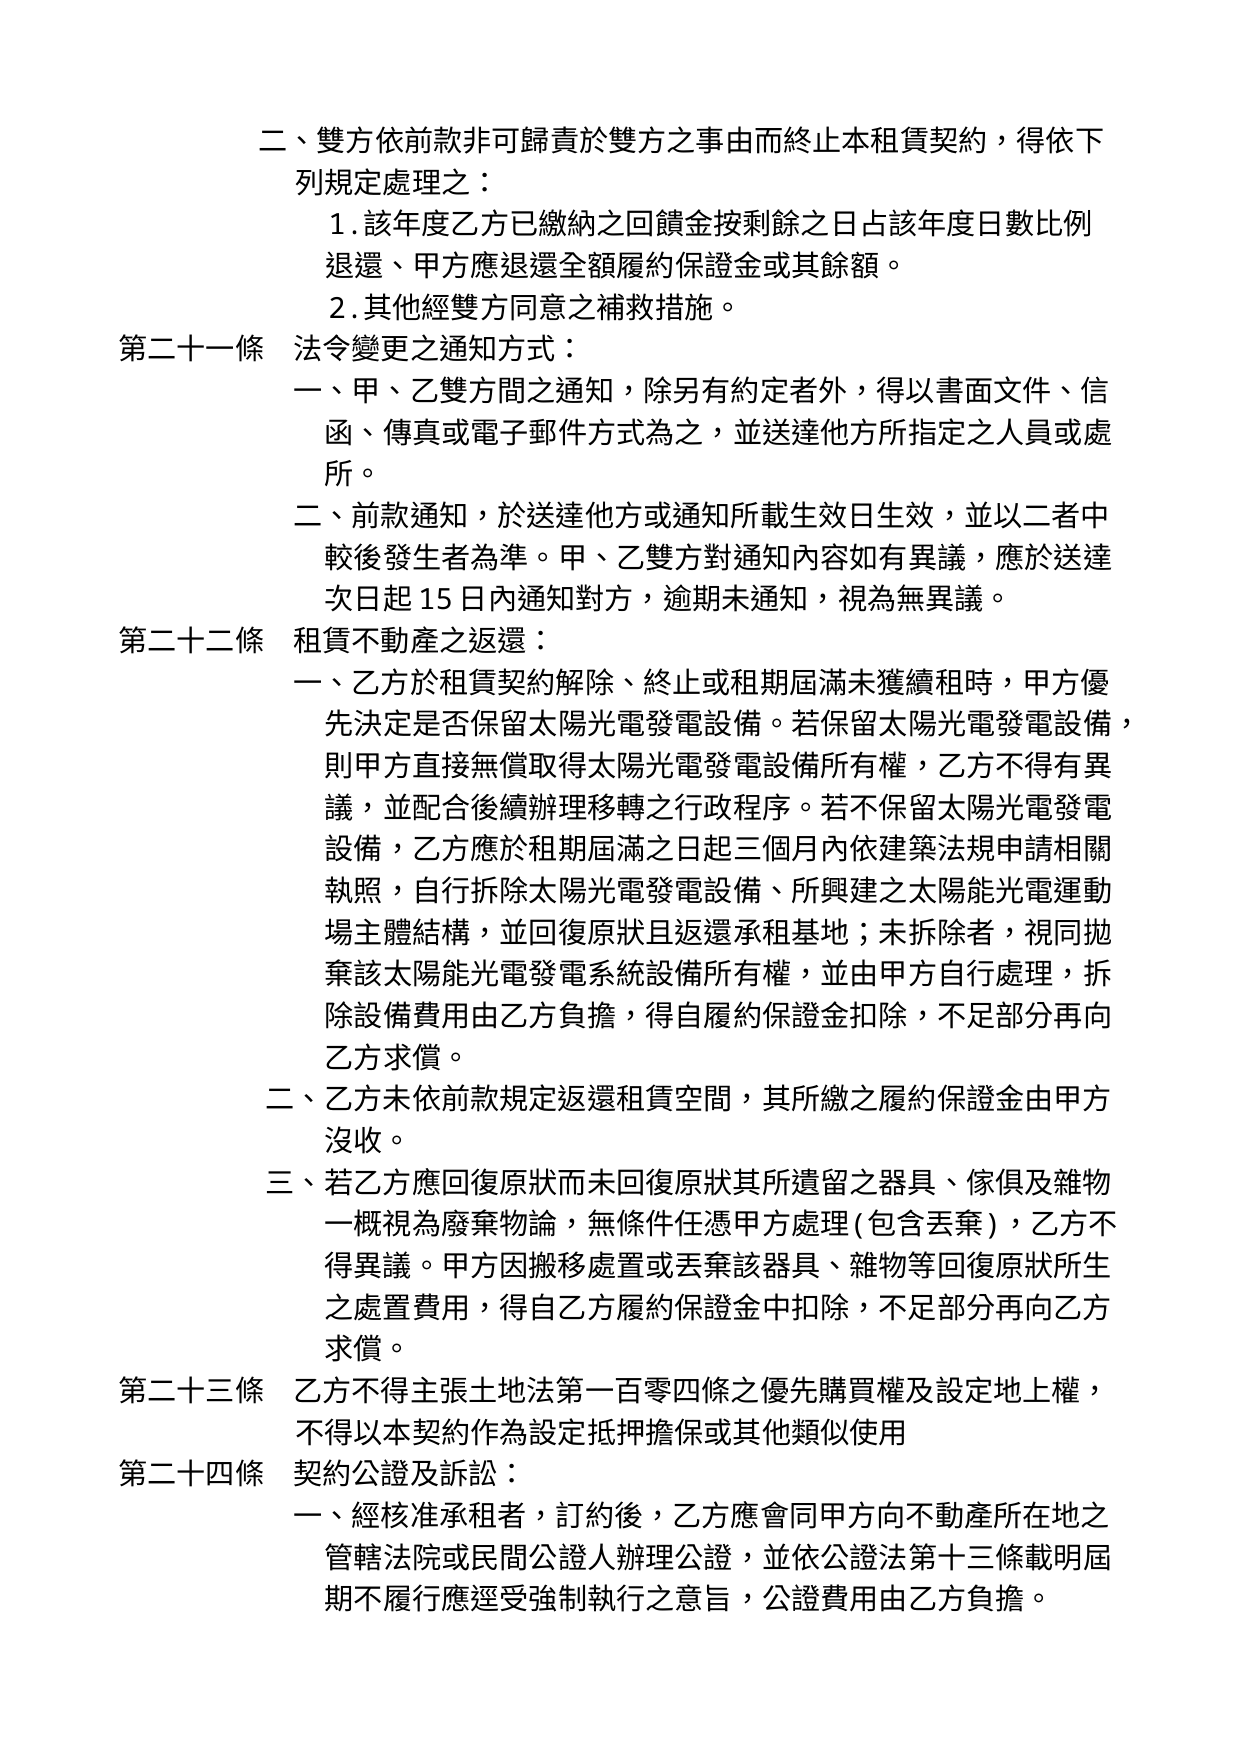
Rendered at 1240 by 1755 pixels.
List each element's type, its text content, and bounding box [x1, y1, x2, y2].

text 一、甲、乙雙方間之通知，除另有約定者外，得以書面文件、信函、傳真或電子郵件方式為之，並送達他方所指定之人員或處所。 [118, 368, 1121, 493]
text 1.該年度乙方已繳納之回饋金按剩餘之日占該年度日數比例退還、甲方應退還全額履約保證金或其餘額。 [118, 201, 1121, 285]
text 第二十三條 乙方不得主張土地法第一百零四條之優先購買權及設定地上權，不得以本契約作為設定抵押擔保或其他類似使用 [118, 1368, 1121, 1451]
list 乙方未依前款規定返還租賃空間，其所繳之履約保證金由甲方沒收。 [265, 1076, 1121, 1160]
text 2.其他經雙方同意之補救措施。 [118, 285, 1121, 326]
text 二、前款通知，於送達他方或通知所載生效日生效，並以二者中較後發生者為準。甲、乙雙方對通知內容如有異議，應於送達次日起15日內通知對方，逾期未通知，視為無異議。 [118, 493, 1121, 618]
list 若乙方應回復原狀而未回復原狀其所遺留之器具、傢俱及雜物一概視為廢棄物論，無條件任憑甲方處理(包含丟棄)，乙方不得異議。甲方因搬移處置或丟棄該器具、雜物等回復原狀所生之處置費用，得自乙方履約保證金中扣除，不足部分再向乙方求償。 [265, 1160, 1121, 1368]
text 第二十四條 契約公證及訴訟： [118, 1451, 1121, 1493]
text 二、雙方依前款非可歸責於雙方之事由而終止本租賃契約，得依下列規定處理之： [118, 118, 1121, 201]
text 一、乙方於租賃契約解除、終止或租期屆滿未獲續租時，甲方優先決定是否保留太陽光電發電設備。若保留太陽光電發電設備，則甲方直接無償取得太陽光電發電設備所有權，乙方不得有異議，並配合後續辦理移轉之行政程序。若不保留太陽光電發電設備，乙方應於租期屆滿之日起三個月內依建築法規申請相關執照，自行拆除太陽光電發電設備、所興建之太陽能光電運動場主體結構，並回復原狀且返還承租基地；未拆除者，視同拋棄該太陽能光電發電系統設備所有權，並由甲方自行處理，拆除設備費用由乙方負擔，得自履約保證金扣除，不足部分再向乙方求償。 [118, 660, 1121, 1076]
text 第二十一條 法令變更之通知方式： [118, 326, 1121, 368]
text 一、經核准承租者，訂約後，乙方應會同甲方向不動產所在地之管轄法院或民間公證人辦理公證，並依公證法第十三條載明屆期不履行應逕受強制執行之意旨，公證費用由乙方負擔。 [118, 1493, 1121, 1618]
text 第二十二條 租賃不動產之返還： [118, 618, 1121, 660]
